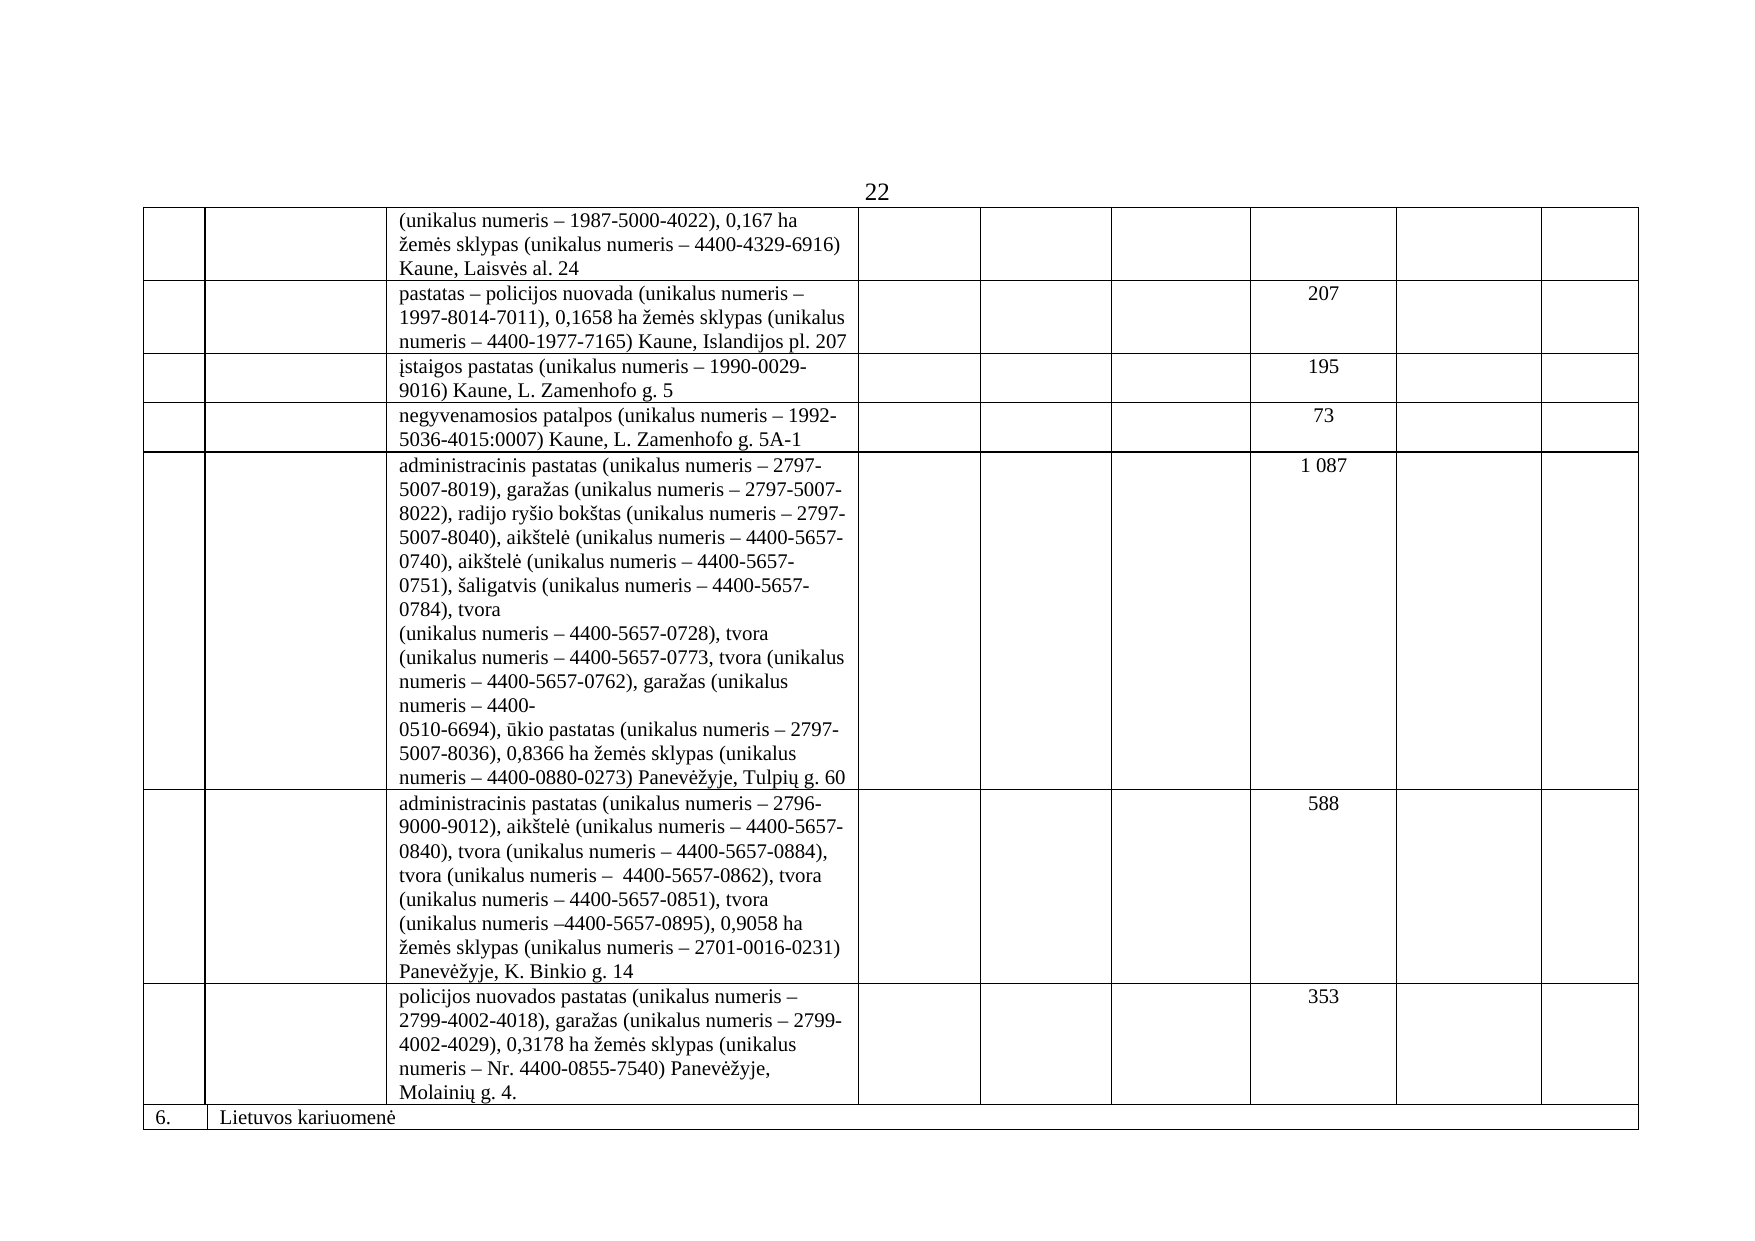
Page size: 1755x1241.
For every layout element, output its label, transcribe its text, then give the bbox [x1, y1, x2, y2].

table_cell [981, 208, 1111, 280]
table_cell [1397, 984, 1541, 1104]
table_cell 353 [1251, 984, 1396, 1104]
table_cell [981, 790, 1111, 983]
table_cell [981, 281, 1111, 353]
table_cell [1542, 281, 1638, 353]
table_cell [206, 453, 386, 789]
table_cell pastatas – policijos nuovada (unikalus numeris – 1997-8014-7011), 0,1658 ha žemės sklypas (unikalus numeris – 4400-1977-7165) Kaune, Islandijos pl. 207 [387, 281, 858, 353]
table_cell [859, 208, 980, 280]
table_cell [206, 354, 386, 402]
table_cell [132, 789, 143, 983]
table_cell administracinis pastatas (unikalus numeris – 2796-9000-9012), aikštelė (unikalus numeris – 4400-5657-0840), tvora (unikalus numeris – 4400-5657-0884), tvora (unikalus numeris – 4400-5657-0862), tvora (unikalus numeris – 4400-5657-0851), tvora (unikalus numeris –4400-5657-0895), 0,9058 ha žemės sklypas (unikalus numeris – 2701-0016-0231) Panevėžyje, K. Binkio g. 14 [387, 790, 858, 983]
table_cell [132, 451, 143, 789]
table_cell [1639, 789, 1647, 983]
table_cell [1397, 208, 1541, 280]
table_cell [144, 790, 204, 983]
table_cell [132, 280, 143, 353]
table_cell [1112, 790, 1250, 983]
table_cell [1397, 281, 1541, 353]
table_cell [1639, 1104, 1647, 1129]
table_cell [144, 453, 204, 789]
table_cell [981, 403, 1111, 451]
table_cell [144, 208, 204, 280]
table_cell [1397, 790, 1541, 983]
table_cell Lietuvos kariuomenė [208, 1105, 1638, 1129]
table_cell [1397, 403, 1541, 451]
table_cell [132, 207, 143, 280]
table_cell [981, 354, 1111, 402]
table_cell policijos nuovados pastatas (unikalus numeris – 2799-4002-4018), garažas (unikalus numeris – 2799-4002-4029), 0,3178 ha žemės sklypas (unikalus numeris – Nr. 4400-0855-7540) Panevėžyje, Molainių g. 4. [387, 984, 858, 1104]
table_cell [206, 208, 386, 280]
table_cell [1112, 453, 1250, 789]
table_cell [1542, 403, 1638, 451]
table_cell [1112, 281, 1250, 353]
table_cell 6. [144, 1105, 207, 1129]
table_cell [1542, 354, 1638, 402]
table_cell [1397, 354, 1541, 402]
table_cell [1639, 353, 1647, 402]
table_cell [859, 453, 980, 789]
table_cell [1542, 208, 1638, 280]
table_cell [859, 354, 980, 402]
table_cell [859, 984, 980, 1104]
table_cell [206, 281, 386, 353]
table_cell [859, 281, 980, 353]
table_cell [1639, 207, 1647, 280]
table_cell [132, 1104, 143, 1129]
table_cell [981, 453, 1111, 789]
table_cell 73 [1251, 403, 1396, 451]
table_cell 207 [1251, 281, 1396, 353]
table_cell [144, 984, 204, 1104]
table_cell 588 [1251, 790, 1396, 983]
table_cell [206, 984, 386, 1104]
table_cell [1112, 354, 1250, 402]
table_cell negyvenamosios patalpos (unikalus numeris – 1992-5036-4015:0007) Kaune, L. Zamenhofo g. 5A-1 [387, 403, 858, 451]
table_cell [144, 281, 204, 353]
table_cell 195 [1251, 354, 1396, 402]
table_cell [1639, 402, 1647, 451]
table_cell [1112, 984, 1250, 1104]
table_cell [206, 790, 386, 983]
table_cell [1542, 453, 1638, 789]
table_cell įstaigos pastatas (unikalus numeris – 1990-0029-9016) Kaune, L. Zamenhofo g. 5 [387, 354, 858, 402]
table_cell [144, 403, 204, 451]
table_cell [1542, 790, 1638, 983]
table_cell [1251, 208, 1396, 280]
table_cell [1397, 453, 1541, 789]
table_cell [132, 353, 143, 402]
table_cell [1112, 208, 1250, 280]
table_cell [1542, 984, 1638, 1104]
table_cell [1112, 403, 1250, 451]
table_cell [132, 402, 143, 451]
table_cell [132, 983, 143, 1104]
table_cell [1639, 280, 1647, 353]
table_cell [859, 403, 980, 451]
table_cell (unikalus numeris – 1987-5000-4022), 0,167 ha žemės sklypas (unikalus numeris – 4400-4329-6916) Kaune, Laisvės al. 24 [387, 208, 858, 280]
table_cell [206, 403, 386, 451]
table_cell 1 087 [1251, 453, 1396, 789]
table_cell administracinis pastatas (unikalus numeris – 2797-5007-8019), garažas (unikalus numeris – 2797-5007-8022), radijo ryšio bokštas (unikalus numeris – 2797-5007-8040), aikštelė (unikalus numeris – 4400-5657-0740), aikštelė (unikalus numeris – 4400-5657-0751), šaligatvis (unikalus numeris – 4400-5657-0784), tvora (unikalus numeris – 4400-5657-0728), tvora (unikalus numeris – 4400-5657-0773, tvora (unikalus numeris – 4400-5657-0762), garažas (unikalus numeris – 4400- 0510-6694), ūkio pastatas (unikalus numeris – 2797-5007-8036), 0,8366 ha žemės sklypas (unikalus numeris – 4400-0880-0273) Panevėžyje, Tulpių g. 60 [387, 453, 858, 789]
table_cell [981, 984, 1111, 1104]
table_cell [144, 354, 204, 402]
table_cell [1639, 451, 1647, 789]
table_cell [1639, 983, 1647, 1104]
table_cell [859, 790, 980, 983]
